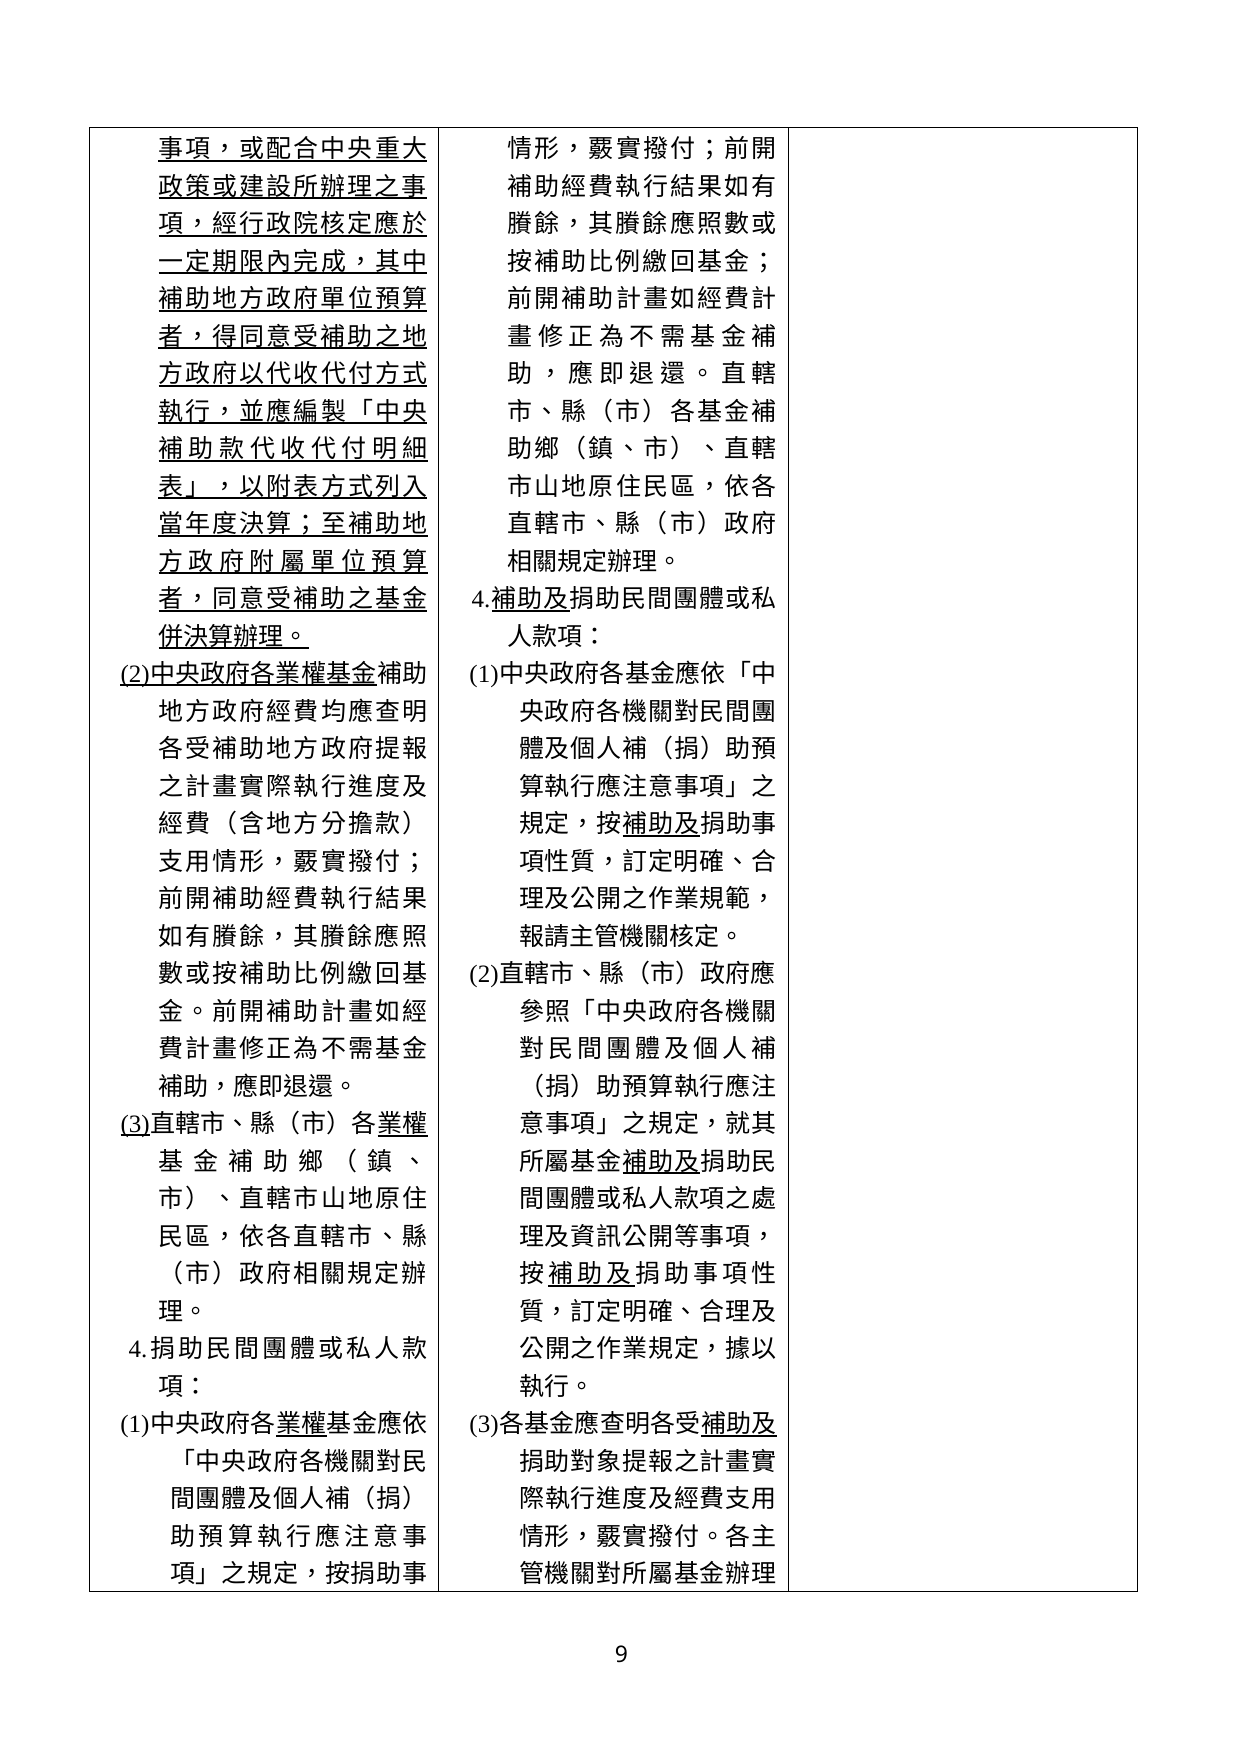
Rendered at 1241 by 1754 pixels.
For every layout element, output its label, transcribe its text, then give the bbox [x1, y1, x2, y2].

table_cell 事項，或配合中央重大政策或建設所辦理之事項，經行政院核定應於一定期限內完成，其中補助地方政府單位預算者，得同意受補助之地方政府以代收代付方式執行，並應編製「中央補助款代收代付明細表」，以附表方式列入當年度決算；至補助地方政府附屬單位預算者，同意受補助之基金併決算辦理。 (2)中央政府各業權基金補助地方政府經費均應查明各受補助地方政府提報之計畫實際執行進度及經費（含地方分擔款）支用情形，覈實撥付；前開補助經費執行結果如有賸餘，其賸餘應照數或按補助比例繳回基金。前開補助計畫如經費計畫修正為不需基金補助，應即退還。 (3)直轄市、縣（市）各業權基金補助鄉（鎮、市）、直轄市山地原住民區，依各直轄市、縣（市）政府相關規定辦理。 4.捐助民間團體或私人款項： (1)中央政府各業權基金應依「中央政府各機關對民間團體及個人補（捐）助預算執行應注意事項」之規定，按捐助事 [90, 128, 438, 1591]
table_cell [789, 128, 1137, 1591]
table_cell 情形，覈實撥付；前開補助經費執行結果如有賸餘，其賸餘應照數或按補助比例繳回基金；前開補助計畫如經費計畫修正為不需基金補助，應即退還。直轄市、縣（市）各基金補助鄉（鎮、市）、直轄市山地原住民區，依各直轄市、縣（市）政府相關規定辦理。 4.補助及捐助民間團體或私人款項： (1)中央政府各基金應依「中央政府各機關對民間團體及個人補（捐）助預算執行應注意事項」之規定，按補助及捐助事項性質，訂定明確、合理及公開之作業規範，報請主管機關核定。 (2)直轄市、縣（市）政府應參照「中央政府各機關對民間團體及個人補（捐）助預算執行應注意事項」之規定，就其所屬基金補助及捐助民間團體或私人款項之處理及資訊公開等事項，按補助及捐助事項性質，訂定明確、合理及公開之作業規定，據以執行。 (3)各基金應查明各受補助及捐助對象提報之計畫實際執行進度及經費支用情形，覈實撥付。各主管機關對所屬基金辦理 [439, 128, 788, 1591]
